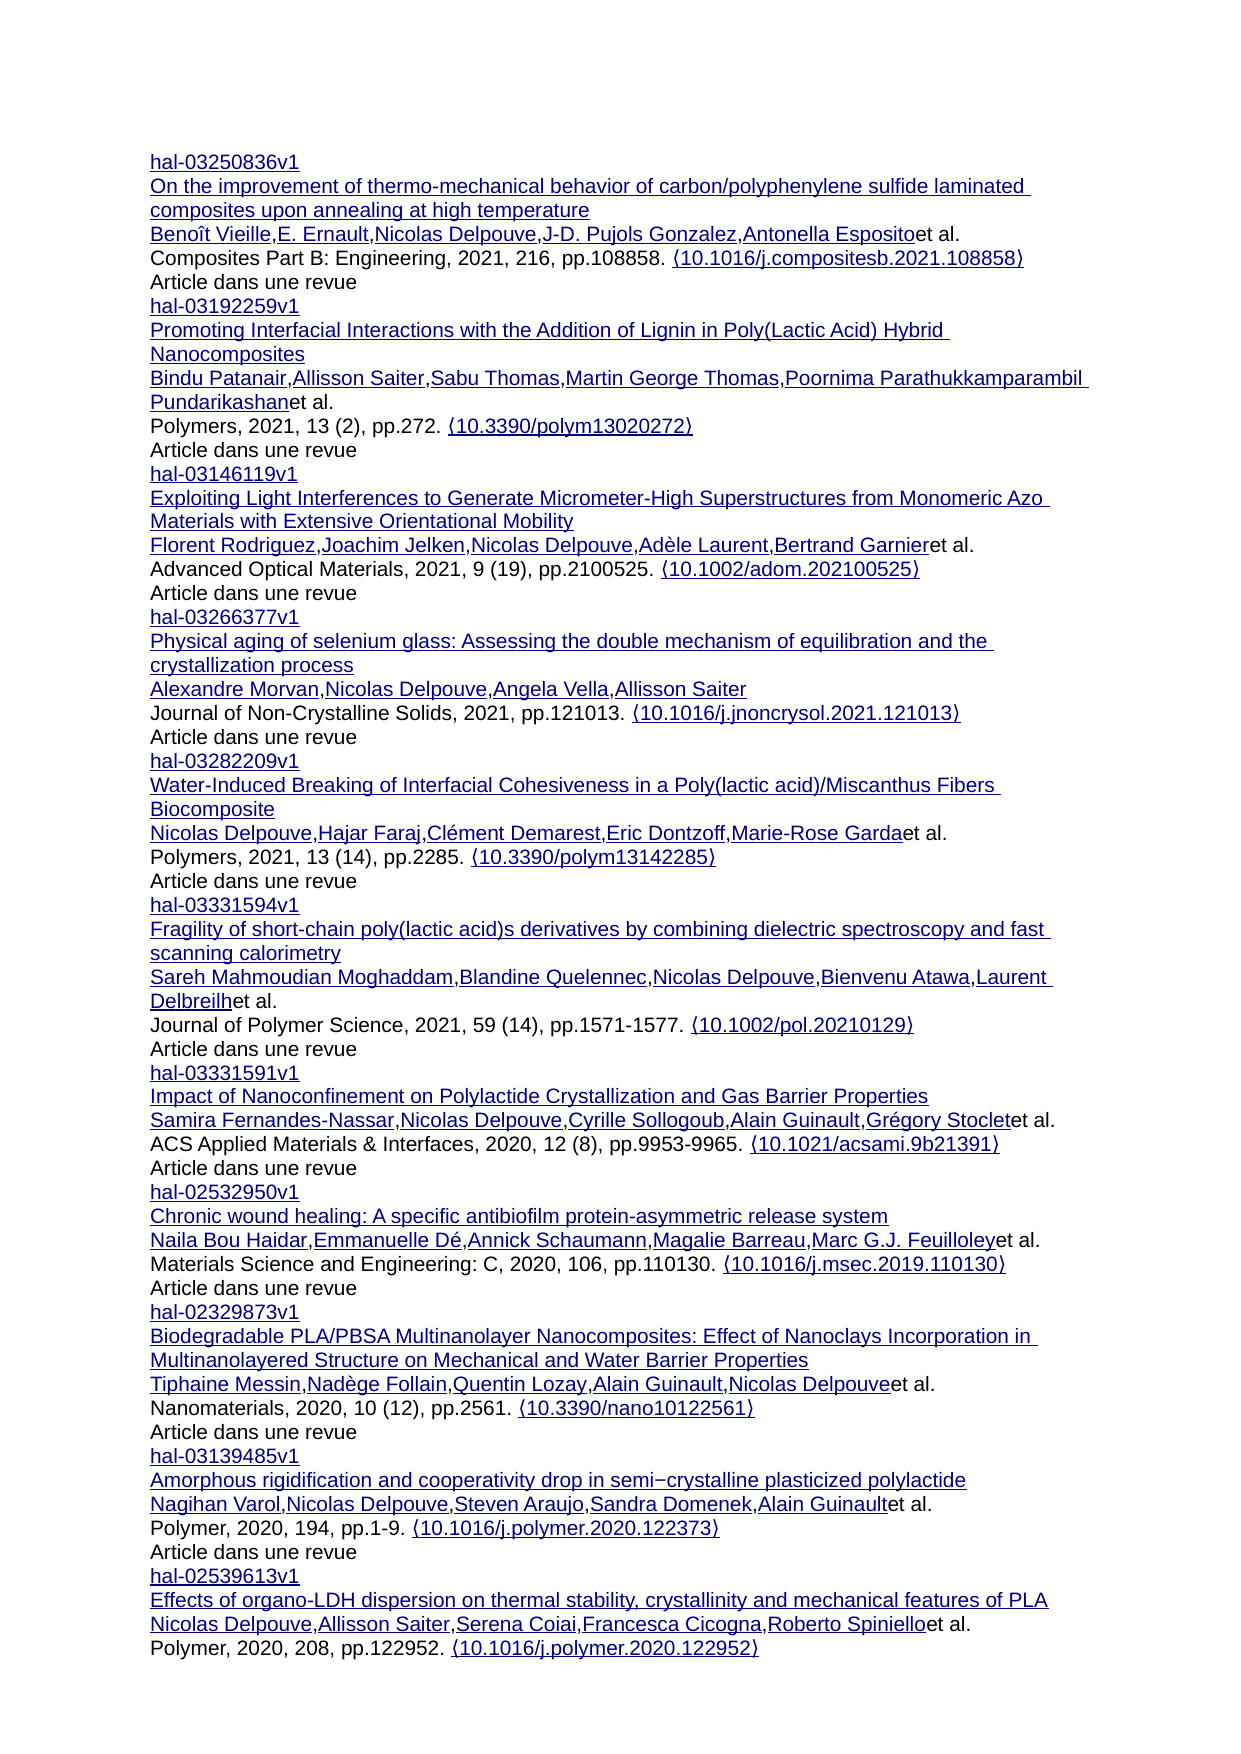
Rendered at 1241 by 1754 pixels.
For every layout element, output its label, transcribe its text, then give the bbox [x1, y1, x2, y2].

table_cell Promoting Interfacial Interactions with the Addition of Lignin in Poly(Lactic Acid) Hybrid Nanocomposites Bindu Patanair,Allisson Saiter,Sabu Thomas,Martin George Thomas,Poornima Parathukkamparambil Pundarikashanet al. Polymers, 2021, 13 (2), pp.272. ⟨10.3390/polym13020272⟩ Article dans une revue hal-03146119v1 [150, 318, 1090, 485]
table_cell Amorphous rigidification and cooperativity drop in semi−crystalline plasticized polylactide Nagihan Varol,Nicolas Delpouve,Steven Araujo,Sandra Domenek,Alain Guinaultet al. Polymer, 2020, 194, pp.1-9. ⟨10.1016/j.polymer.2020.122373⟩ Article dans une revue hal-02539613v1 [150, 1468, 1090, 1587]
table_cell Biodegradable PLA/PBSA Multinanolayer Nanocomposites: Effect of Nanoclays Incorporation in Multinanolayered Structure on Mechanical and Water Barrier Properties Tiphaine Messin,Nadège Follain,Quentin Lozay,Alain Guinault,Nicolas Delpouveet al. Nanomaterials, 2020, 10 (12), pp.2561. ⟨10.3390/nano10122561⟩ Article dans une revue hal-03139485v1 [150, 1324, 1090, 1468]
table_cell Physical aging of selenium glass: Assessing the double mechanism of equilibration and the crystallization process Alexandre Morvan,Nicolas Delpouve,Angela Vella,Allisson Saiter Journal of Non-Crystalline Solids, 2021, pp.121013. ⟨10.1016/j.jnoncrysol.2021.121013⟩ Article dans une revue hal-03282209v1 [150, 629, 1090, 773]
table_cell Effects of organo-LDH dispersion on thermal stability, crystallinity and mechanical features of PLA Nicolas Delpouve,Allisson Saiter,Serena Coiai,Francesca Cicogna,Roberto Spinielloet al. Polymer, 2020, 208, pp.122952. ⟨10.1016/j.polymer.2020.122952⟩ [150, 1588, 1090, 1659]
table_cell Fragility of short‐chain poly(lactic acid)s derivatives by combining dielectric spectroscopy and fast scanning calorimetry Sareh Mahmoudian Moghaddam,Blandine Quelennec,Nicolas Delpouve,Bienvenu Atawa,Laurent Delbreilhet al. Journal of Polymer Science, 2021, 59 (14), pp.1571-1577. ⟨10.1002/pol.20210129⟩ Article dans une revue hal-03331591v1 [150, 917, 1090, 1084]
table_cell Water-Induced Breaking of Interfacial Cohesiveness in a Poly(lactic acid)/Miscanthus Fibers Biocomposite Nicolas Delpouve,Hajar Faraj,Clément Demarest,Eric Dontzoff,Marie-Rose Gardaet al. Polymers, 2021, 13 (14), pp.2285. ⟨10.3390/polym13142285⟩ Article dans une revue hal-03331594v1 [150, 773, 1090, 917]
table_cell Exploiting Light Interferences to Generate Micrometer‐High Superstructures from Monomeric Azo Materials with Extensive Orientational Mobility Florent Rodriguez,Joachim Jelken,Nicolas Delpouve,Adèle Laurent,Bertrand Garnieret al. Advanced Optical Materials, 2021, 9 (19), pp.2100525. ⟨10.1002/adom.202100525⟩ Article dans une revue hal-03266377v1 [150, 485, 1090, 629]
table_cell Impact of Nanoconfinement on Polylactide Crystallization and Gas Barrier Properties Samira Fernandes-Nassar,Nicolas Delpouve,Cyrille Sollogoub,Alain Guinault,Grégory Stocletet al. ACS Applied Materials & Interfaces, 2020, 12 (8), pp.9953-9965. ⟨10.1021/acsami.9b21391⟩ Article dans une revue hal-02532950v1 [150, 1084, 1090, 1204]
table_cell On the improvement of thermo-mechanical behavior of carbon/polyphenylene sulfide laminated composites upon annealing at high temperature Benoît Vieille,E. Ernault,Nicolas Delpouve,J-D. Pujols Gonzalez,Antonella Espositoet al. Composites Part B: Engineering, 2021, 216, pp.108858. ⟨10.1016/j.compositesb.2021.108858⟩ Article dans une revue hal-03192259v1 [150, 174, 1090, 318]
table_cell Chronic wound healing: A specific antibiofilm protein-asymmetric release system Naila Bou Haidar,Emmanuelle Dé,Annick Schaumann,Magalie Barreau,Marc G.J. Feuilloleyet al. Materials Science and Engineering: C, 2020, 106, pp.110130. ⟨10.1016/j.msec.2019.110130⟩ Article dans une revue hal-02329873v1 [150, 1204, 1090, 1324]
table_cell hal-03250836v1 [150, 150, 1090, 174]
